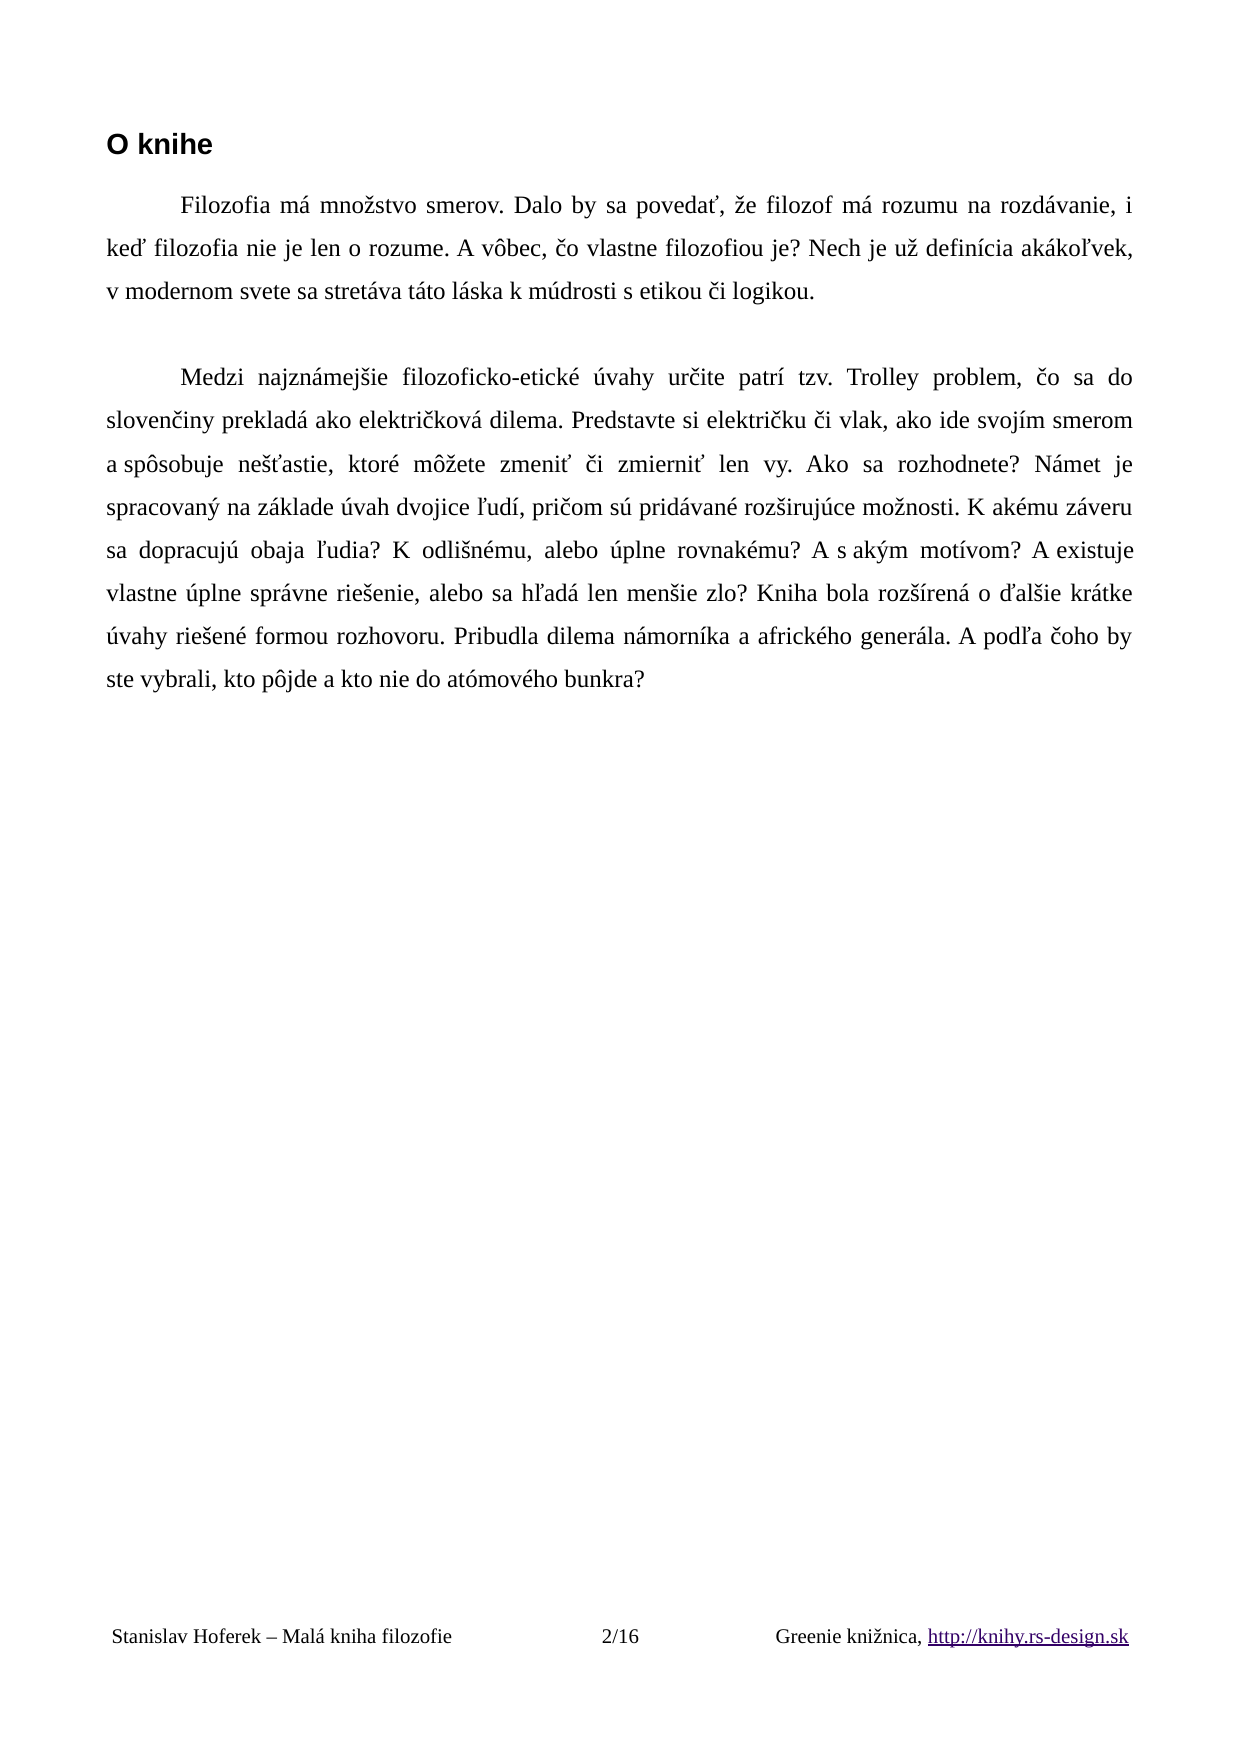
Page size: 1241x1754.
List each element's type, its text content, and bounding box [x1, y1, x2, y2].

text Filozofia má množstvo smerov. Dalo by sa povedať, že filozof má rozumu na rozdávanie, i keď filozofia nie je len o rozume. A vôbec, čo vlastne filozofiou je? Nech je už definícia akákoľvek, v modernom svete sa stretáva táto láska k múdrosti s etikou či logikou. [106, 190, 1134, 305]
subtitle O knihe [106, 127, 1134, 161]
text Medzi najznámejšie filozoficko-etické úvahy určite patrí tzv. Trolley problem, čo sa do slovenčiny prekladá ako električková dilema. Predstavte si električku či vlak, ako ide svojím smerom a spôsobuje nešťastie, ktoré môžete zmeniť či zmierniť len vy. Ako sa rozhodnete? Námet je spracovaný na základe úvah dvojice ľudí, pričom sú pridávané rozširujúce možnosti. K akému záveru sa dopracujú obaja ľudia? K odlišnému, alebo úplne rovnakému? A s akým motívom? A existuje vlastne úplne správne riešenie, alebo sa hľadá len menšie zlo? Kniha bola rozšírená o ďalšie krátke úvahy riešené formou rozhovoru. Pribudla dilema námorníka a afrického generála. A podľa čoho by ste vybrali, kto pôjde a kto nie do atómového bunkra? [106, 362, 1134, 693]
